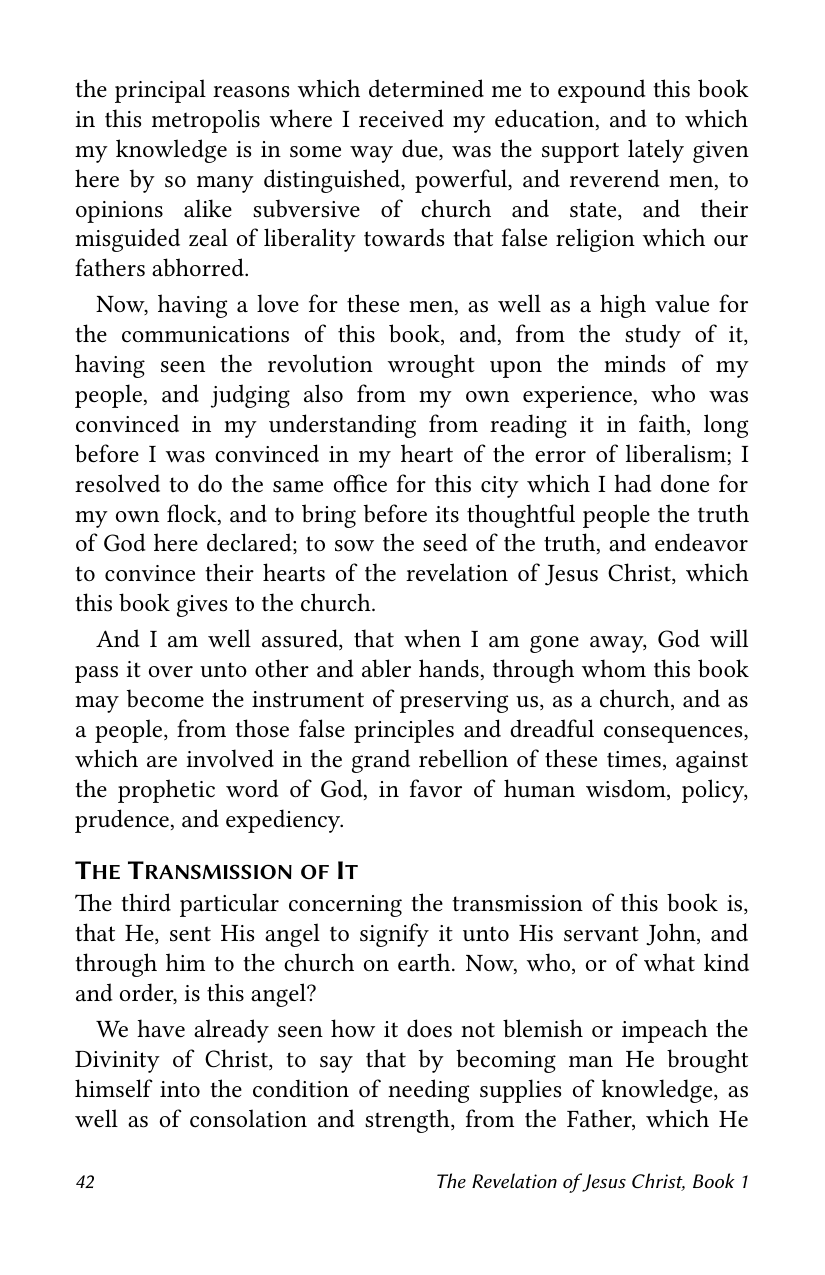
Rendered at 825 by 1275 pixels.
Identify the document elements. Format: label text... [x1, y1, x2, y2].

text the principal reasons which determined me to expound this book in this metropolis where I received my education, and to which my knowledge is in some way due, was the support lately given here by so many distinguished, powerful, and reverend men, to opinions alike subversive of church and state, and their misguided zeal of liberality towards that false religion which our fathers abhorred. [75, 75, 750, 283]
text We have already seen how it does not blemish or impeach the Divinity of Christ, to say that by becoming man He brought himself into the condition of needing supplies of knowledge, as well as of consolation and strength, from the Father, which He [75, 1015, 750, 1133]
subtitle The Transmission of It [75, 856, 750, 886]
text Now, having a love for these men, as well as a high value for the communications of this book, and, from the study of it, having seen the revolution wrought upon the minds of my people, and judging also from my own experience, who was convinced in my understanding from reading it in faith, long before I was convinced in my heart of the error of liberalism; I resolved to do the same office for this city which I had done for my own flock, and to bring before its thoughtful people the truth of God here declared; to sow the seed of the truth, and endeavor to convince their hearts of the revelation of Jesus Christ, which this book gives to the church. [75, 290, 750, 618]
text The third particular concerning the transmission of this book is, that He, sent His angel to signify it unto His servant John, and through him to the church on earth. Now, who, or of what kind and order, is this angel? [75, 889, 750, 1008]
text And I am well assured, that when I am gone away, God will pass it over unto other and abler hands, through whom this book may become the instrument of preserving us, as a church, and as a people, from those false principles and dreadful consequences, which are involved in the grand rebellion of these times, against the prophetic word of God, in favor of human wisdom, policy, prudence, and expediency. [75, 625, 750, 833]
